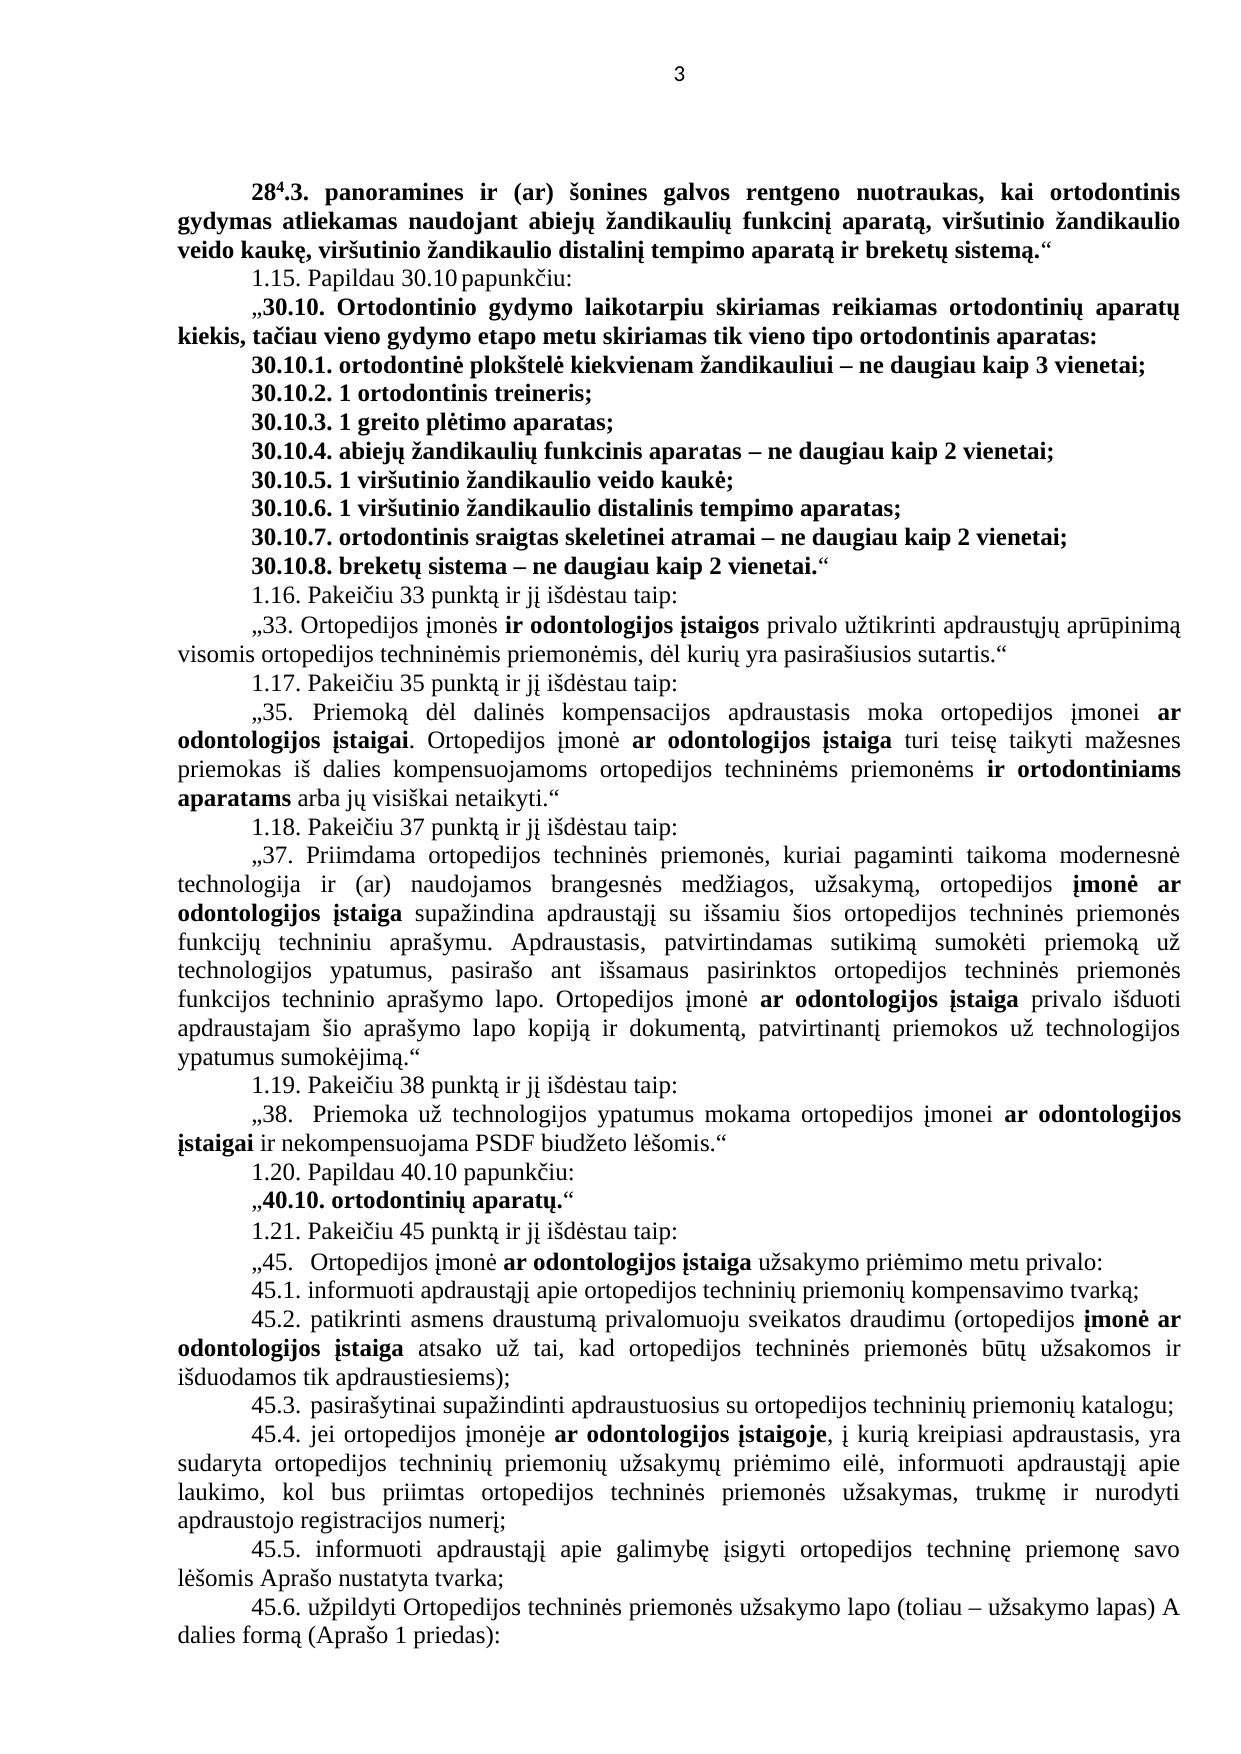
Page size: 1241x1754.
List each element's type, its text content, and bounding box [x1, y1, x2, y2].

text 1.19. Pakeičiu 38 punktą ir jį išdėstau taip: [177, 1070, 1181, 1099]
text 30.10.6. 1 viršutinio žandikaulio distalinis tempimo aparatas; [177, 493, 1181, 522]
text 45.4. jei ortopedijos įmonėje ar odontologijos įstaigoje, į kurią kreipiasi apdraustasis, yra sudaryta ortopedijos techninių priemonių užsakymų priėmimo eilė, informuoti apdraustąjį apie laukimo, kol bus priimtas ortopedijos techninės priemonės užsakymas, trukmę ir nurodyti apdraustojo registracijos numerį; [177, 1419, 1181, 1534]
text „38. Priemoka už technologijos ypatumus mokama ortopedijos įmonei ar odontologijos įstaigai ir nekompensuojama PSDF biudžeto lėšomis.“ [177, 1099, 1181, 1157]
text 45.3. pasirašytinai supažindinti apdraustuosius su ortopedijos techninių priemonių katalogu; [177, 1391, 1181, 1419]
text 45.1. informuoti apdraustąjį apie ortopedijos techninių priemonių kompensavimo tvarką; [177, 1276, 1181, 1304]
text 30.10.3. 1 greito plėtimo aparatas; [177, 407, 1181, 436]
text 30.10.8. breketų sistema – ne daugiau kaip 2 vienetai.“ [177, 551, 1181, 580]
text 30.10.7. ortodontinis sraigtas skeletinei atramai – ne daugiau kaip 2 vienetai; [177, 522, 1181, 551]
text 30.10.1. ortodontinė plokštelė kiekvienam žandikauliui – ne daugiau kaip 3 vienetai; [177, 350, 1181, 378]
text „37. Priimdama ortopedijos techninės priemonės, kuriai pagaminti taikoma modernesnė technologija ir (ar) naudojamos brangesnės medžiagos, užsakymą, ortopedijos įmonė ar odontologijos įstaiga supažindina apdraustąjį su išsamiu šios ortopedijos techninės priemonės funkcijų techniniu aprašymu. Apdraustasis, patvirtindamas sutikimą sumokėti priemoką už technologijos ypatumus, pasirašo ant išsamaus pasirinktos ortopedijos techninės priemonės funkcijos techninio aprašymo lapo. Ortopedijos įmonė ar odontologijos įstaiga privalo išduoti apdraustajam šio aprašymo lapo kopiją ir dokumentą, patvirtinantį priemokos už technologijos ypatumus sumokėjimą.“ [177, 840, 1181, 1070]
text 45.2. patikrinti asmens draustumą privalomuoju sveikatos draudimu (ortopedijos įmonė ar odontologijos įstaiga atsako už tai, kad ortopedijos techninės priemonės būtų užsakomos ir išduodamos tik apdraustiesiems); [177, 1304, 1181, 1391]
text „30.10. Ortodontinio gydymo laikotarpiu skiriamas reikiamas ortodontinių aparatų kiekis, tačiau vieno gydymo etapo metu skiriamas tik vieno tipo ortodontinis aparatas: [177, 292, 1181, 350]
text 1.17. Pakeičiu 35 punktą ir jį išdėstau taip: [177, 668, 1181, 697]
text 284.3. panoramines ir (ar) šonines galvos rentgeno nuotraukas, kai ortodontinis gydymas atliekamas naudojant abiejų žandikaulių funkcinį aparatą, viršutinio žandikaulio veido kaukę, viršutinio žandikaulio distalinį tempimo aparatą ir breketų sistemą.“ [177, 177, 1181, 263]
text 45.6. užpildyti Ortopedijos techninės priemonės užsakymo lapo (toliau – užsakymo lapas) A dalies formą (Aprašo 1 priedas): [177, 1592, 1181, 1649]
text 45.5. informuoti apdraustąjį apie galimybę įsigyti ortopedijos techninę priemonę savo lėšomis Aprašo nustatyta tvarka; [177, 1534, 1181, 1592]
text 1.20. Papildau 40.10 papunkčiu: [177, 1157, 1181, 1185]
text 1.15. Papildau 30.10 papunkčiu: [177, 263, 1181, 292]
text 30.10.2. 1 ortodontinis treineris; [177, 378, 1181, 407]
text 30.10.4. abiejų žandikaulių funkcinis aparatas – ne daugiau kaip 2 vienetai; [177, 436, 1181, 465]
text 1.18. Pakeičiu 37 punktą ir jį išdėstau taip: [177, 812, 1181, 840]
text „40.10. ortodontinių aparatų.“ [177, 1185, 1181, 1214]
text „35. Priemoką dėl dalinės kompensacijos apdraustasis moka ortopedijos įmonei ar odontologijos įstaigai. Ortopedijos įmonė ar odontologijos įstaiga turi teisę taikyti mažesnes priemokas iš dalies kompensuojamoms ortopedijos techninėms priemonėms ir ortodontiniams aparatams arba jų visiškai netaikyti.“ [177, 697, 1181, 812]
text 30.10.5. 1 viršutinio žandikaulio veido kaukė; [177, 465, 1181, 493]
text 1.16. Pakeičiu 33 punktą ir jį išdėstau taip: [177, 580, 1181, 608]
text „45. Ortopedijos įmonė ar odontologijos įstaiga užsakymo priėmimo metu privalo: [177, 1247, 1181, 1276]
text „33. Ortopedijos įmonės ir odontologijos įstaigos privalo užtikrinti apdraustųjų aprūpinimą visomis ortopedijos techninėmis priemonėmis, dėl kurių yra pasirašiusios sutartis.“ [177, 610, 1181, 668]
text 1.21. Pakeičiu 45 punktą ir jį išdėstau taip: [177, 1216, 1181, 1245]
